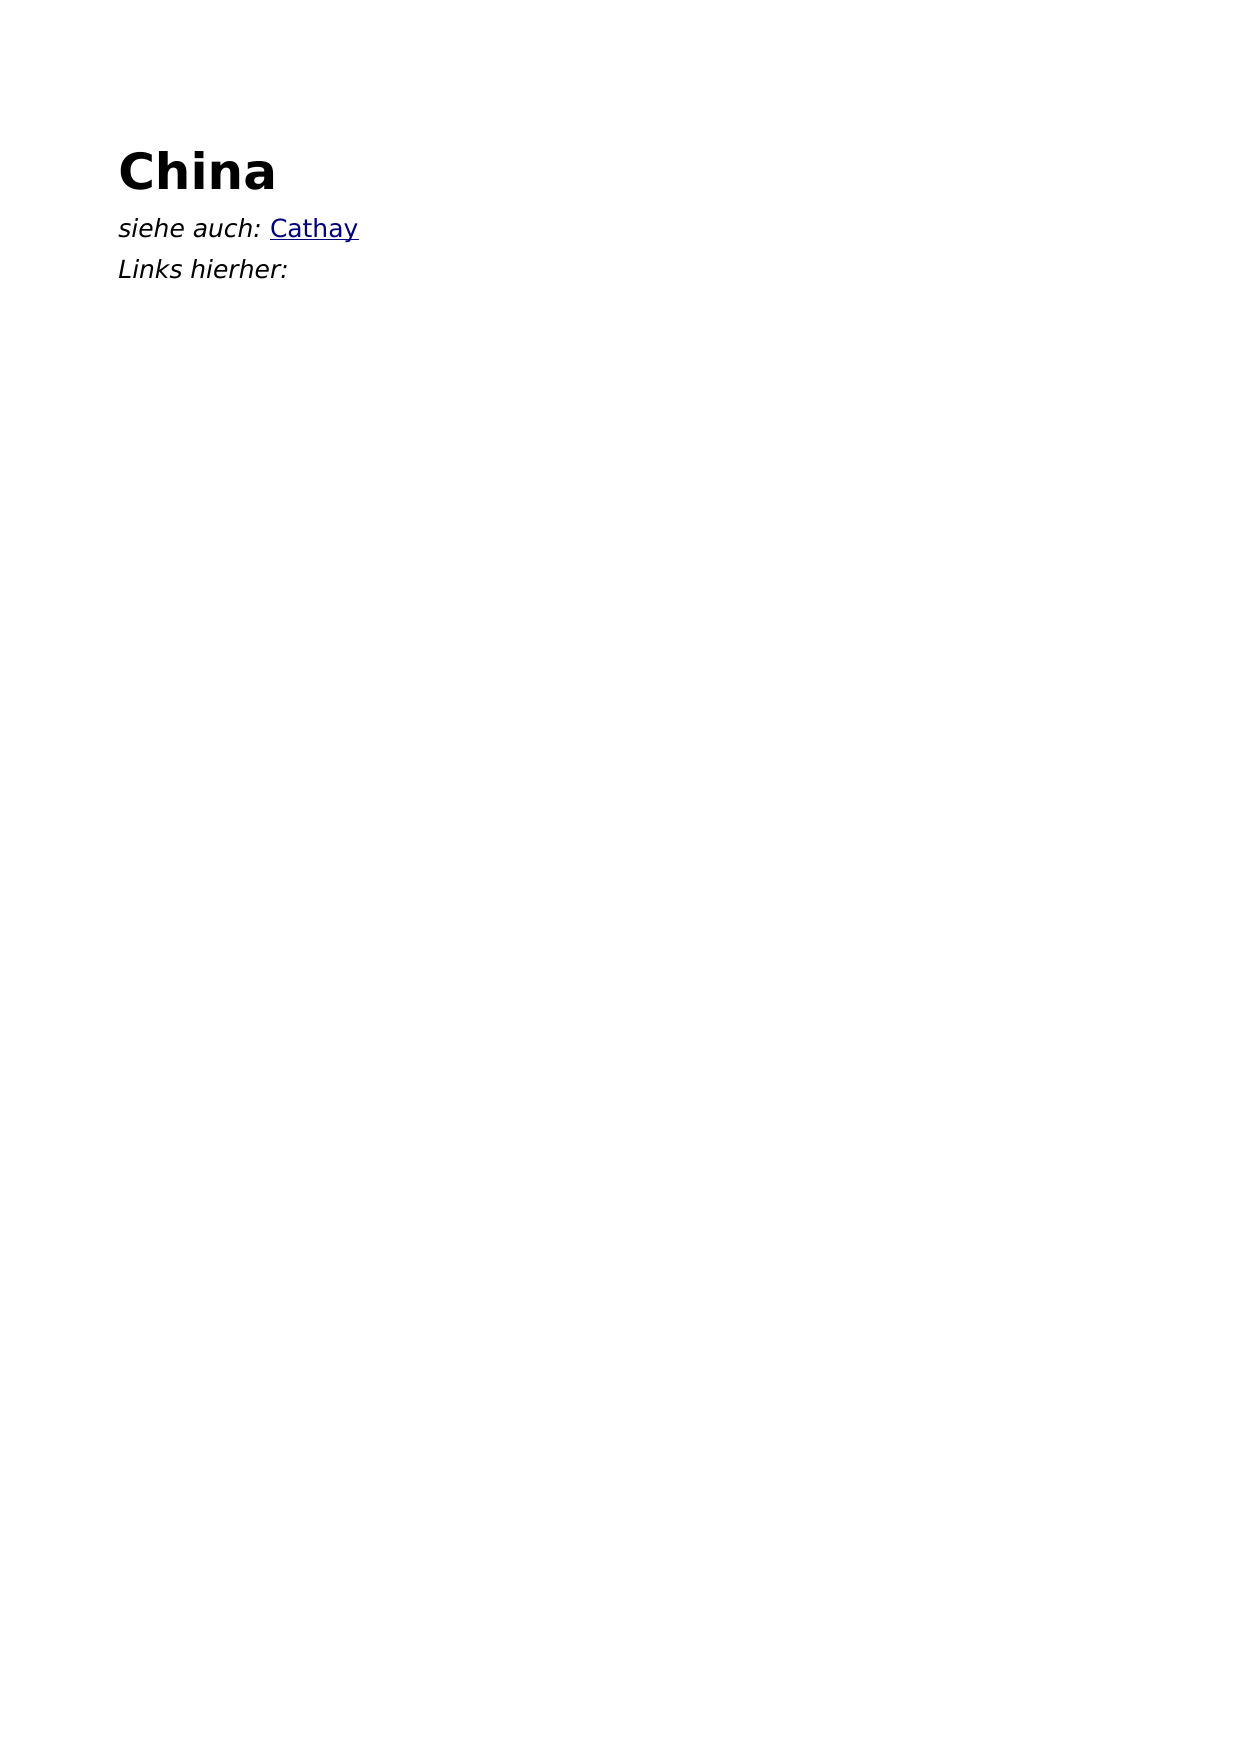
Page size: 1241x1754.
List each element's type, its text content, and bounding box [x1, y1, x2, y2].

text siehe auch: Cathay [118, 214, 1122, 243]
text Links hierher: [118, 256, 1122, 285]
subtitle China [118, 143, 1122, 201]
